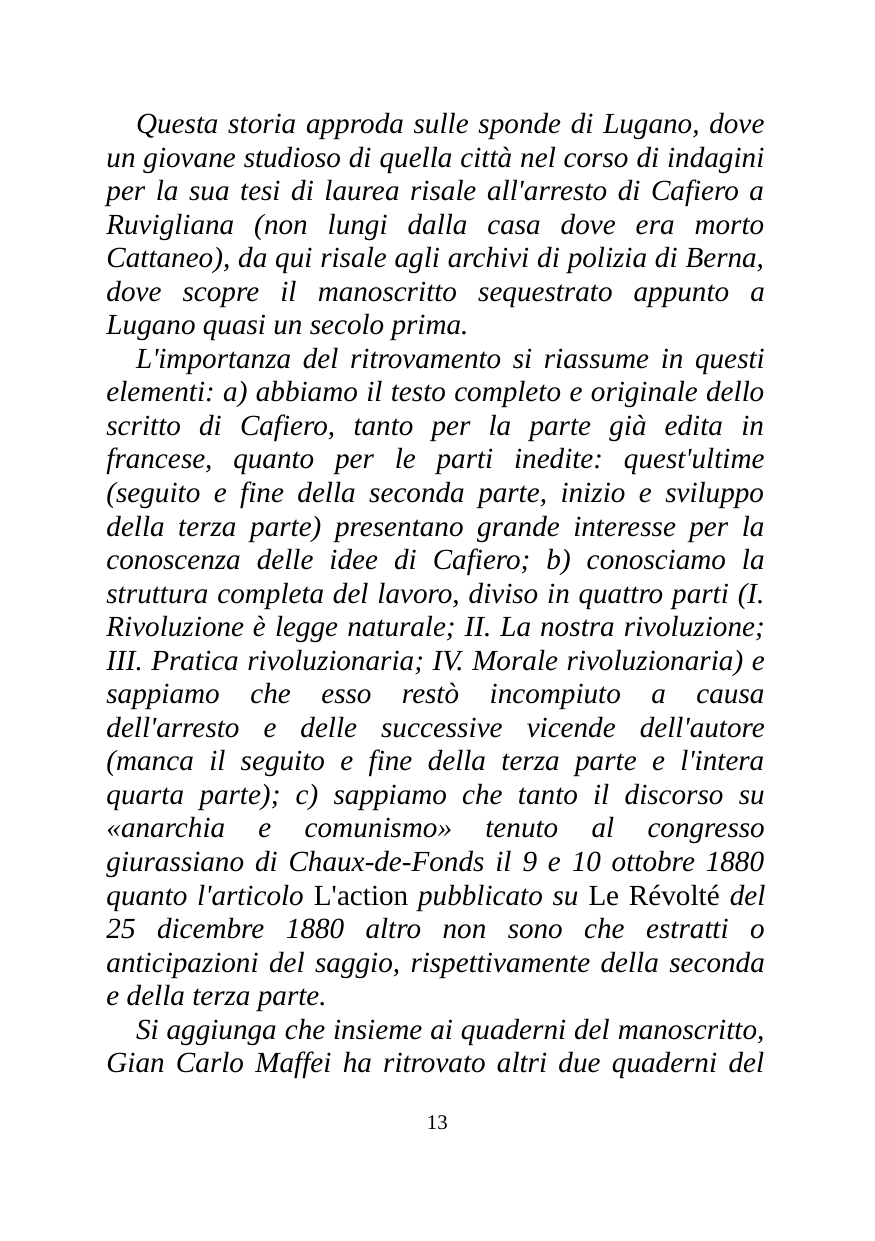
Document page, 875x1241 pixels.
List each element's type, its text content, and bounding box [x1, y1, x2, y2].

text L'importanza del ritrovamento si riassume in questi elementi: a) abbiamo il testo completo e originale dello scritto di Cafiero, tanto per la parte già edita in francese, quanto per le parti inedite: quest'ultime (seguito e fine della seconda parte, inizio e sviluppo della terza parte) presentano grande interesse per la conoscenza delle idee di Cafiero; b) conosciamo la struttura completa del lavoro, diviso in quattro parti (I. Rivoluzione è legge naturale; II. La nostra rivoluzione; III. Pratica rivoluzionaria; IV. Morale rivoluzionaria) e sappiamo che esso restò incompiuto a causa dell'arresto e delle successive vicende dell'autore (manca il seguito e fine della terza parte e l'intera quarta parte); c) sappiamo che tanto il discorso su «anarchia e comunismo» tenuto al congresso giurassiano di Chaux-de-Fonds il 9 e 10 ottobre 1880 quanto l'articolo L'action pubblicato su Le Révolté del 25 dicembre 1880 altro non sono che estratti o anticipazioni del saggio, rispettivamente della seconda e della terza parte. [106, 341, 768, 1012]
text Si aggiunga che insieme ai quaderni del manoscritto, Gian Carlo Maffei ha ritrovato altri due quaderni del [106, 1012, 768, 1079]
text Questa storia approda sulle sponde di Lugano, dove un giovane studioso di quella città nel corso di indagini per la sua tesi di laurea risale all'arresto di Cafiero a Ruvigliana (non lungi dalla casa dove era morto Cattaneo), da qui risale agli archivi di polizia di Berna, dove scopre il manoscritto sequestrato appunto a Lugano quasi un secolo prima. [106, 106, 768, 341]
